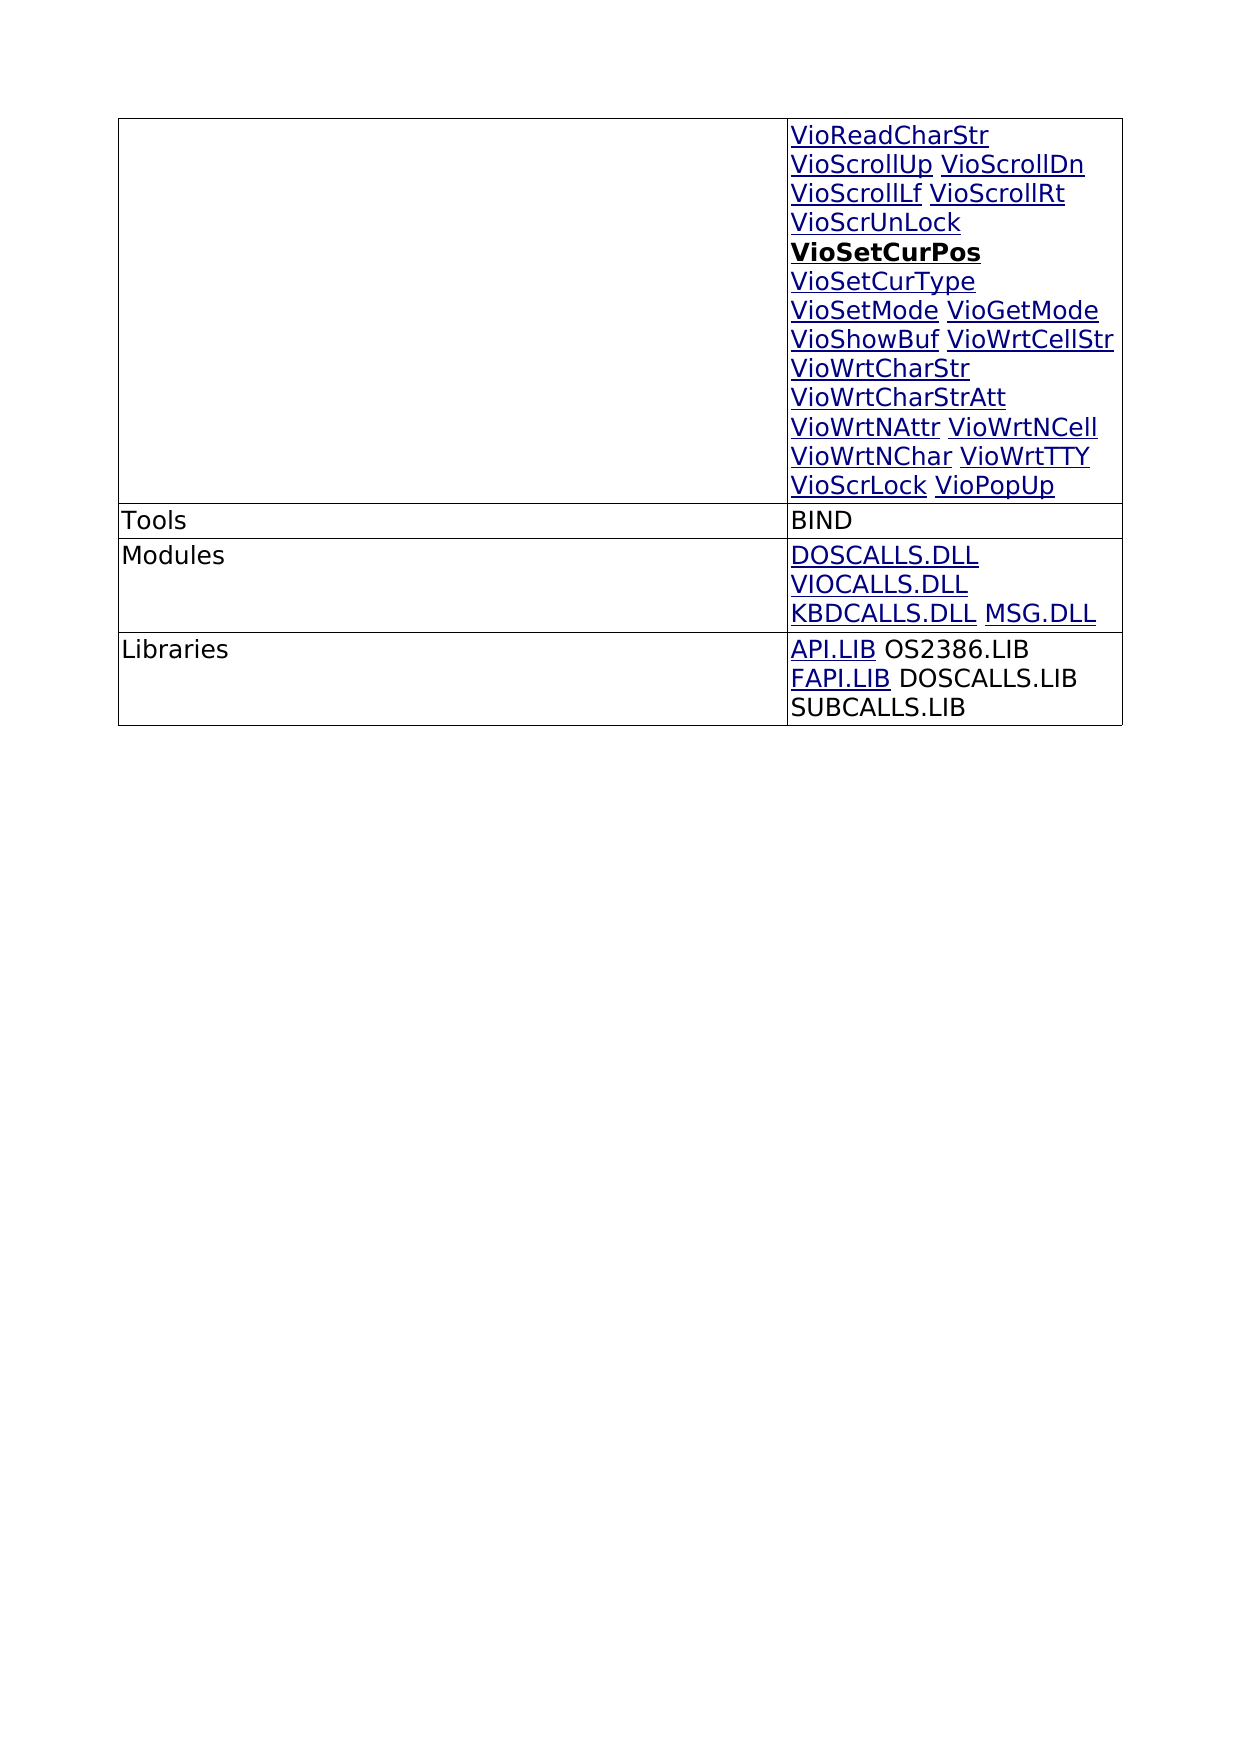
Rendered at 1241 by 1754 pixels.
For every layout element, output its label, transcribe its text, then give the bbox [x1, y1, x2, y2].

table_cell API.LIB OS2386.LIB FAPI.LIB DOSCALLS.LIB SUBCALLS.LIB [788, 633, 1122, 725]
table_cell Modules [119, 539, 787, 632]
table_cell Tools [119, 504, 787, 538]
table_cell BIND [788, 504, 1122, 538]
table_cell [119, 119, 787, 503]
table_cell Libraries [119, 633, 787, 725]
table_cell VioReadCharStr VioScrollUp VioScrollDn VioScrollLf VioScrollRt VioScrUnLock VioSetCurPos VioSetCurType VioSetMode VioGetMode VioShowBuf VioWrtCellStr VioWrtCharStr VioWrtCharStrAtt VioWrtNAttr VioWrtNCell VioWrtNChar VioWrtTTY VioScrLock VioPopUp [788, 119, 1122, 503]
table_cell DOSCALLS.DLL VIOCALLS.DLL KBDCALLS.DLL MSG.DLL [788, 539, 1122, 632]
